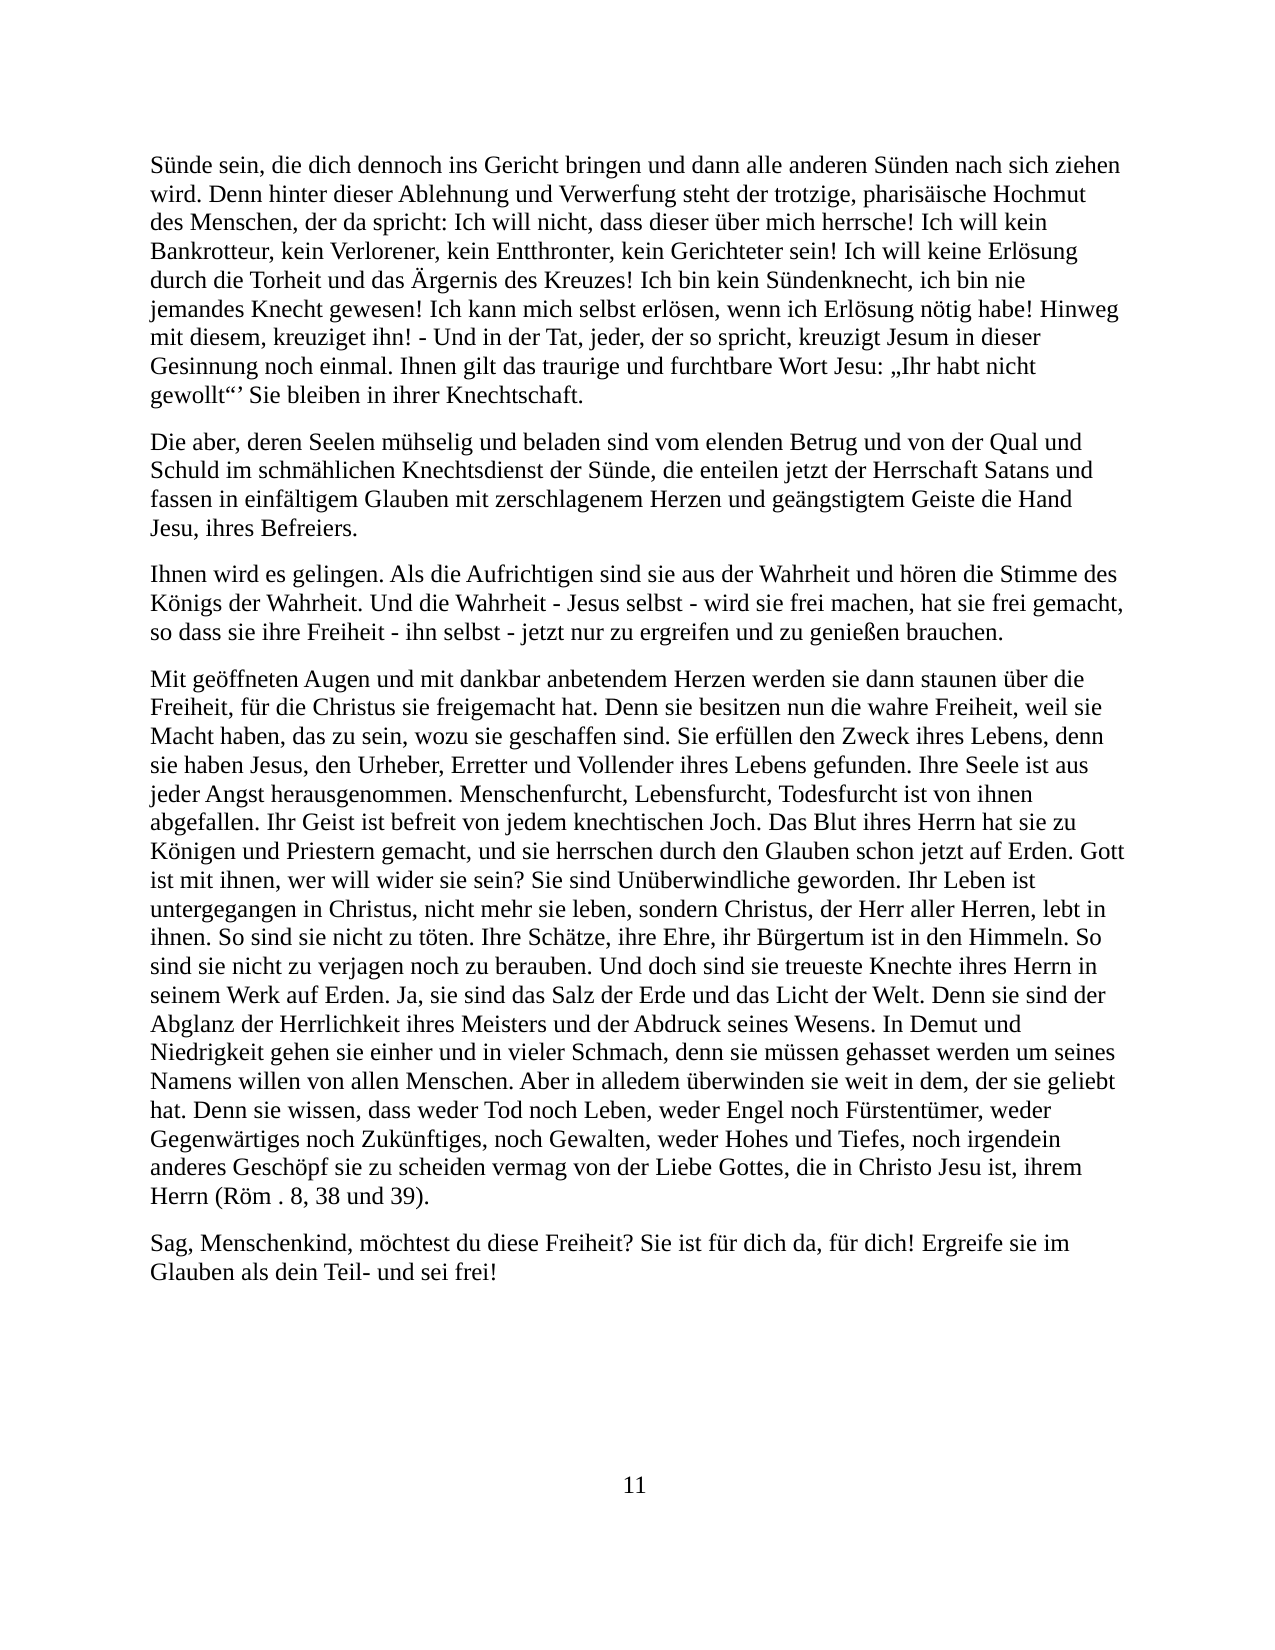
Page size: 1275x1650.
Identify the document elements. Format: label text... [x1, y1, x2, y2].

text Ihnen wird es gelingen. Als die Aufrichtigen sind sie aus der Wahrheit und hören die Stimme des Königs der Wahrheit. Und die Wahrheit - Jesus selbst - wird sie frei machen, hat sie frei gemacht, so dass sie ihre Freiheit - ihn selbst - jetzt nur zu ergreifen und zu genießen brauchen. [150, 559, 1125, 646]
text Sünde sein, die dich dennoch ins Gericht bringen und dann alle anderen Sünden nach sich ziehen wird. Denn hinter dieser Ablehnung und Verwerfung steht der trotzige, pharisäische Hochmut des Menschen, der da spricht: Ich will nicht, dass dieser über mich herrsche! Ich will kein Bankrotteur, kein Verlorener, kein Entthronter, kein Gerichteter sein! Ich will keine Erlösung durch die Torheit und das Ärgernis des Kreuzes! Ich bin kein Sündenknecht, ich bin nie jemandes Knecht gewesen! Ich kann mich selbst erlösen, wenn ich Erlösung nötig habe! Hinweg mit diesem, kreuziget ihn! - Und in der Tat, jeder, der so spricht, kreuzigt Jesum in dieser Gesinnung noch einmal. Ihnen gilt das traurige und furchtbare Wort Jesu: „Ihr habt nicht gewollt“’ Sie bleiben in ihrer Knechtschaft. [150, 150, 1125, 409]
text Mit geöffneten Augen und mit dankbar anbetendem Herzen werden sie dann staunen über die Freiheit, für die Christus sie freigemacht hat. Denn sie besitzen nun die wahre Freiheit, weil sie Macht haben, das zu sein, wozu sie geschaffen sind. Sie erfüllen den Zweck ihres Lebens, denn sie haben Jesus, den Urheber, Erretter und Vollender ihres Lebens gefunden. Ihre Seele ist aus jeder Angst herausgenommen. Menschenfurcht, Lebensfurcht, Todesfurcht ist von ihnen abgefallen. Ihr Geist ist befreit von jedem knechtischen Joch. Das Blut ihres Herrn hat sie zu Königen und Priestern gemacht, und sie herrschen durch den Glauben schon jetzt auf Erden. Gott ist mit ihnen, wer will wider sie sein? Sie sind Unüberwindliche geworden. Ihr Leben ist untergegangen in Christus, nicht mehr sie leben, sondern Christus, der Herr aller Herren, lebt in ihnen. So sind sie nicht zu töten. Ihre Schätze, ihre Ehre, ihr Bürgertum ist in den Himmeln. So sind sie nicht zu verjagen noch zu berauben. Und doch sind sie treueste Knechte ihres Herrn in seinem Werk auf Erden. Ja, sie sind das Salz der Erde und das Licht der Welt. Denn sie sind der Abglanz der Herrlichkeit ihres Meisters und der Abdruck seines Wesens. In Demut und Niedrigkeit gehen sie einher und in vieler Schmach, denn sie müssen gehasset werden um seines Namens willen von allen Menschen. Aber in alledem überwinden sie weit in dem, der sie geliebt hat. Denn sie wissen, dass weder Tod noch Leben, weder Engel noch Fürstentümer, weder Gegenwärtiges noch Zukünftiges, noch Gewalten, weder Hohes und Tiefes, noch irgendein anderes Geschöpf sie zu scheiden vermag von der Liebe Gottes, die in Christo Jesu ist, ihrem Herrn (Röm . 8, 38 und 39). [150, 664, 1125, 1210]
text Die aber, deren Seelen mühselig und beladen sind vom elenden Betrug und von der Qual und Schuld im schmählichen Knechtsdienst der Sünde, die enteilen jetzt der Herrschaft Satans und fassen in einfältigem Glauben mit zerschlagenem Herzen und geängstigtem Geiste die Hand Jesu, ihres Befreiers. [150, 427, 1125, 542]
text Sag, Menschenkind, möchtest du diese Freiheit? Sie ist für dich da, für dich! Ergreife sie im Glauben als dein Teil- und sei frei! [150, 1228, 1125, 1285]
